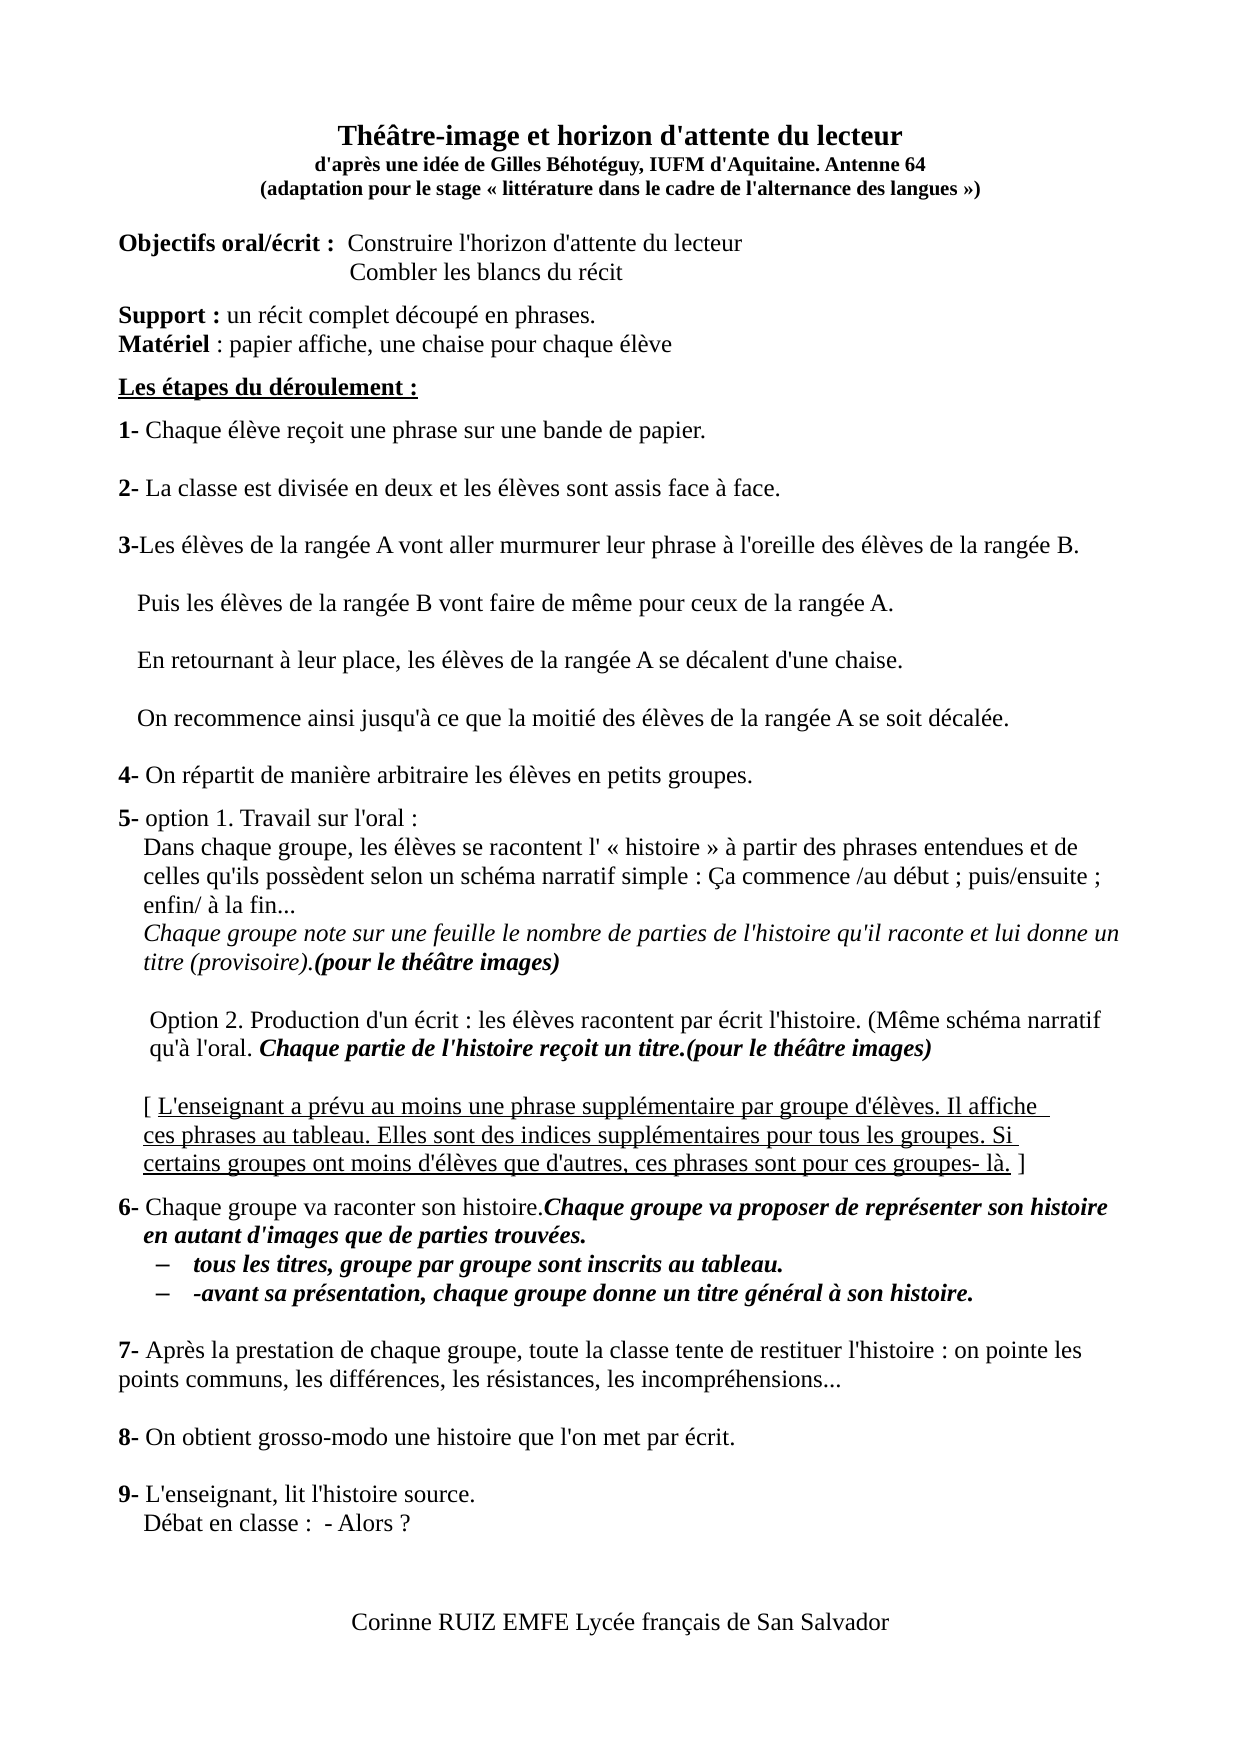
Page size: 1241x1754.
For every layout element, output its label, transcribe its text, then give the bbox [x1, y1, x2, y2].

text 5- option 1. Travail sur l'oral : [118, 803, 1122, 832]
text qu'à l'oral. Chaque partie de l'histoire reçoit un titre.(pour le théâtre images) [118, 1033, 1122, 1062]
text 3-Les élèves de la rangée A vont aller murmurer leur phrase à l'oreille des élèves de la rangée B. [118, 530, 1122, 559]
text 7- Après la prestation de chaque groupe, toute la classe tente de restituer l'histoire : on pointe les points communs, les différences, les résistances, les incompréhensions... [118, 1335, 1122, 1393]
text Dans chaque groupe, les élèves se racontent l' « histoire » à partir des phrases entendues et de [118, 832, 1122, 861]
text ces phrases au tableau. Elles sont des indices supplémentaires pour tous les groupes. Si [118, 1120, 1122, 1148]
text 8- On obtient grosso-modo une histoire que l'on met par écrit. [118, 1422, 1122, 1450]
text Support : un récit complet découpé en phrases. [118, 300, 1122, 329]
text [ L'enseignant a prévu au moins une phrase supplémentaire par groupe d'élèves. Il affiche [118, 1091, 1122, 1120]
text Les étapes du déroulement : [118, 372, 1122, 401]
text en autant d'images que de parties trouvées. [118, 1220, 1122, 1249]
text (adaptation pour le stage « littérature dans le cadre de l'alternance des langues ») [118, 176, 1122, 200]
text d'après une idée de Gilles Béhotéguy, IUFM d'Aquitaine. Antenne 64 [118, 152, 1122, 176]
text 4- On répartit de manière arbitraire les élèves en petits groupes. [118, 760, 1122, 789]
text 2- La classe est divisée en deux et les élèves sont assis face à face. [118, 473, 1122, 502]
text 9- L'enseignant, lit l'histoire source. [118, 1479, 1122, 1508]
text 6- Chaque groupe va raconter son histoire.Chaque groupe va proposer de représenter son histoire [118, 1192, 1122, 1220]
text On recommence ainsi jusqu'à ce que la moitié des élèves de la rangée A se soit décalée. [118, 703, 1122, 732]
text Matériel : papier affiche, une chaise pour chaque élève [118, 329, 1122, 358]
text certains groupes ont moins d'élèves que d'autres, ces phrases sont pour ces groupes- là. ] [118, 1148, 1122, 1177]
text Théâtre-image et horizon d'attente du lecteur [118, 118, 1122, 152]
text titre (provisoire).(pour le théâtre images) [118, 947, 1122, 976]
text 1- Chaque élève reçoit une phrase sur une bande de papier. [118, 415, 1122, 444]
text En retournant à leur place, les élèves de la rangée A se décalent d'une chaise. [118, 645, 1122, 674]
text celles qu'ils possèdent selon un schéma narratif simple : Ça commence /au début ; puis/ensuite ; [118, 861, 1122, 890]
text Puis les élèves de la rangée B vont faire de même pour ceux de la rangée A. [118, 588, 1122, 617]
text Combler les blancs du récit [118, 257, 1122, 286]
text Chaque groupe note sur une feuille le nombre de parties de l'histoire qu'il raconte et lui donne un [118, 918, 1122, 947]
text Option 2. Production d'un écrit : les élèves racontent par écrit l'histoire. (Même schéma narratif [118, 1005, 1122, 1033]
text Débat en classe : - Alors ? [118, 1508, 1122, 1537]
list -avant sa présentation, chaque groupe donne un titre général à son histoire. [156, 1278, 1122, 1307]
list tous les titres, groupe par groupe sont inscrits au tableau. [156, 1249, 1122, 1278]
text Objectifs oral/écrit : Construire l'horizon d'attente du lecteur [118, 228, 1122, 257]
text enfin/ à la fin... [118, 890, 1122, 918]
